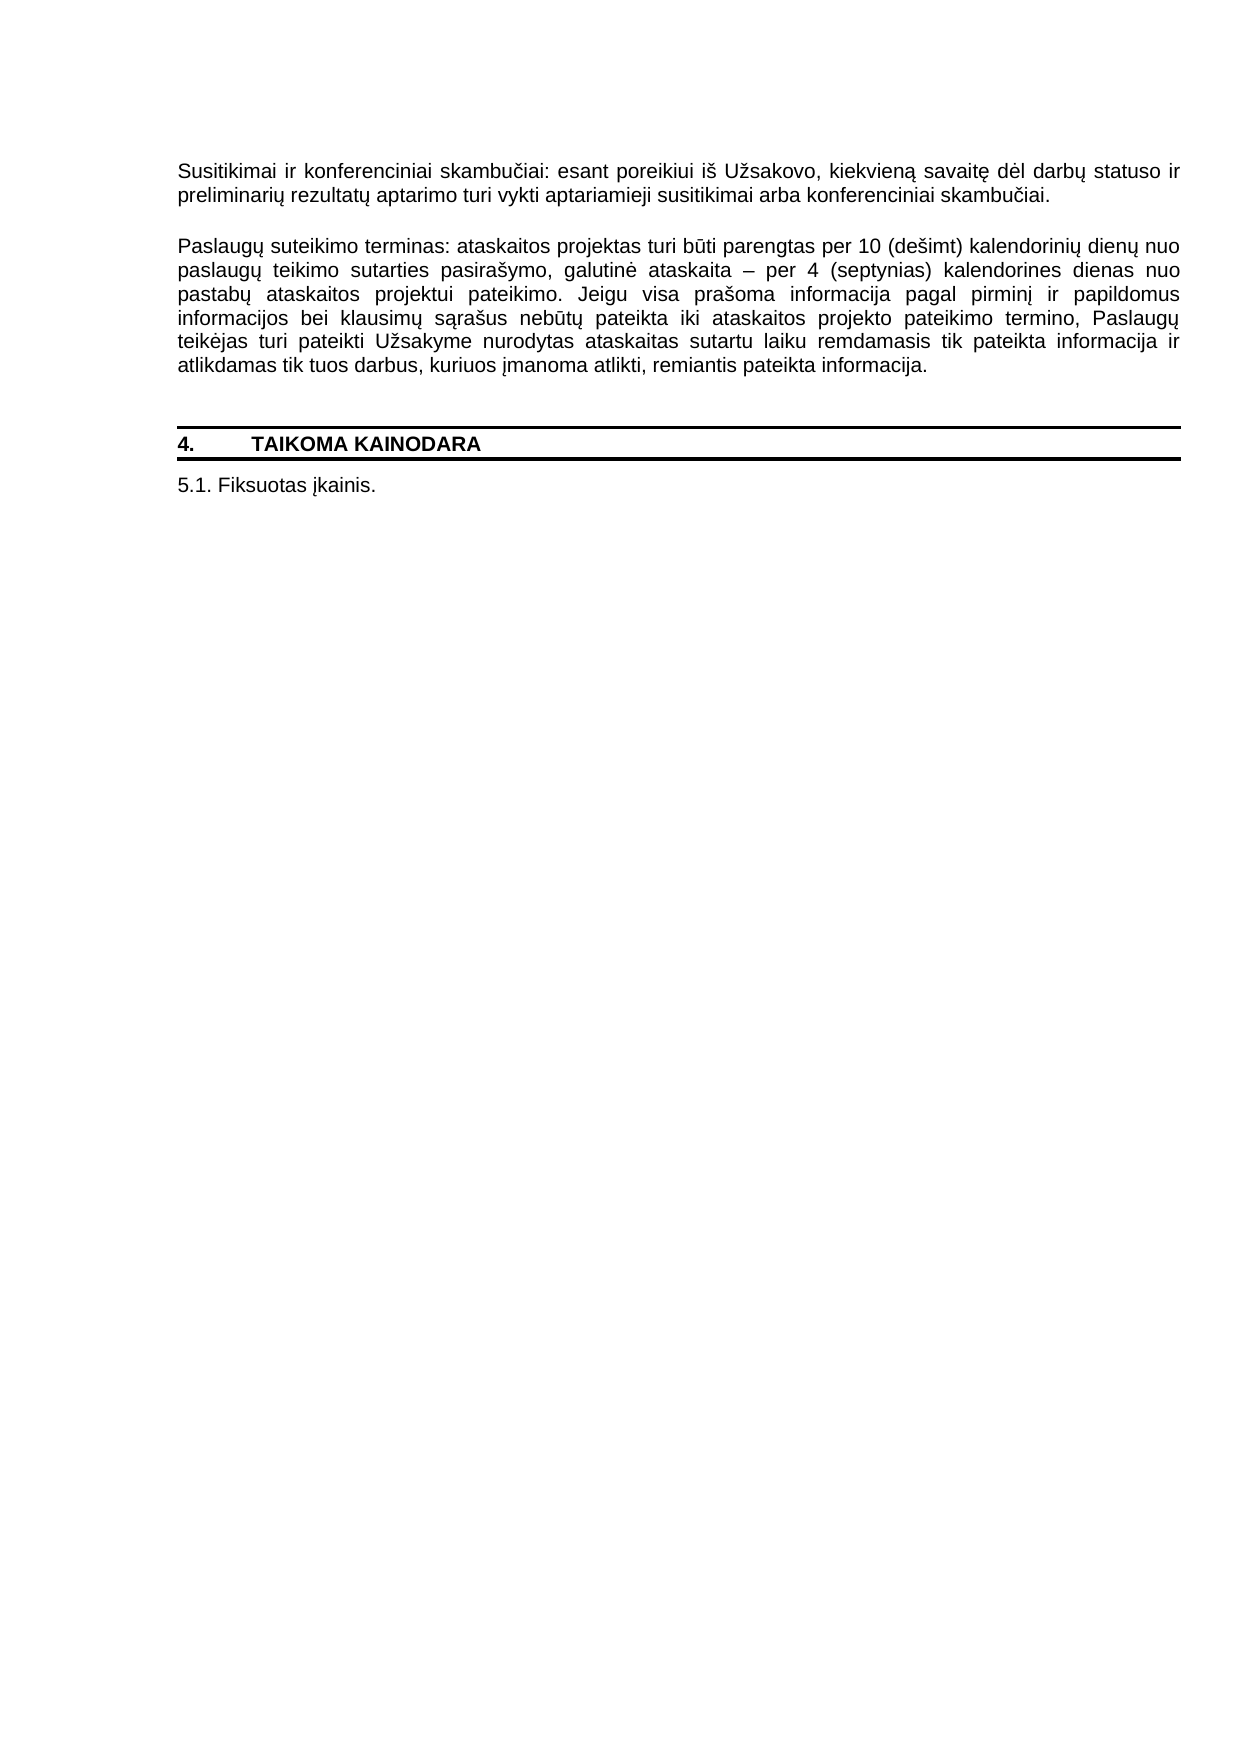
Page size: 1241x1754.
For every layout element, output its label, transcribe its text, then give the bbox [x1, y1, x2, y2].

list 5.1. Fiksuotas įkainis. [177, 473, 1181, 497]
text Paslaugų suteikimo terminas: ataskaitos projektas turi būti parengtas per 10 (dešimt) kalendorinių dienų nuo paslaugų teikimo sutarties pasirašymo, galutinė ataskaita – per 4 (septynias) kalendorines dienas nuo pastabų ataskaitos projektui pateikimo. Jeigu visa prašoma informacija pagal pirminį ir papildomus informacijos bei klausimų sąrašus nebūtų pateikta iki ataskaitos projekto pateikimo termino, Paslaugų teikėjas turi pateikti Užsakyme nurodytas ataskaitas sutartu laiku remdamasis tik pateikta informacija ir atlikdamas tik tuos darbus, kuriuos įmanoma atlikti, remiantis pateikta informacija. [177, 233, 1181, 377]
text Susitikimai ir konferenciniai skambučiai: esant poreikiui iš Užsakovo, kiekvieną savaitę dėl darbų statuso ir preliminarių rezultatų aptarimo turi vykti aptariamieji susitikimai arba konferenciniai skambučiai. [177, 159, 1181, 207]
list TAIKOMA KAINODARA [177, 429, 1181, 457]
